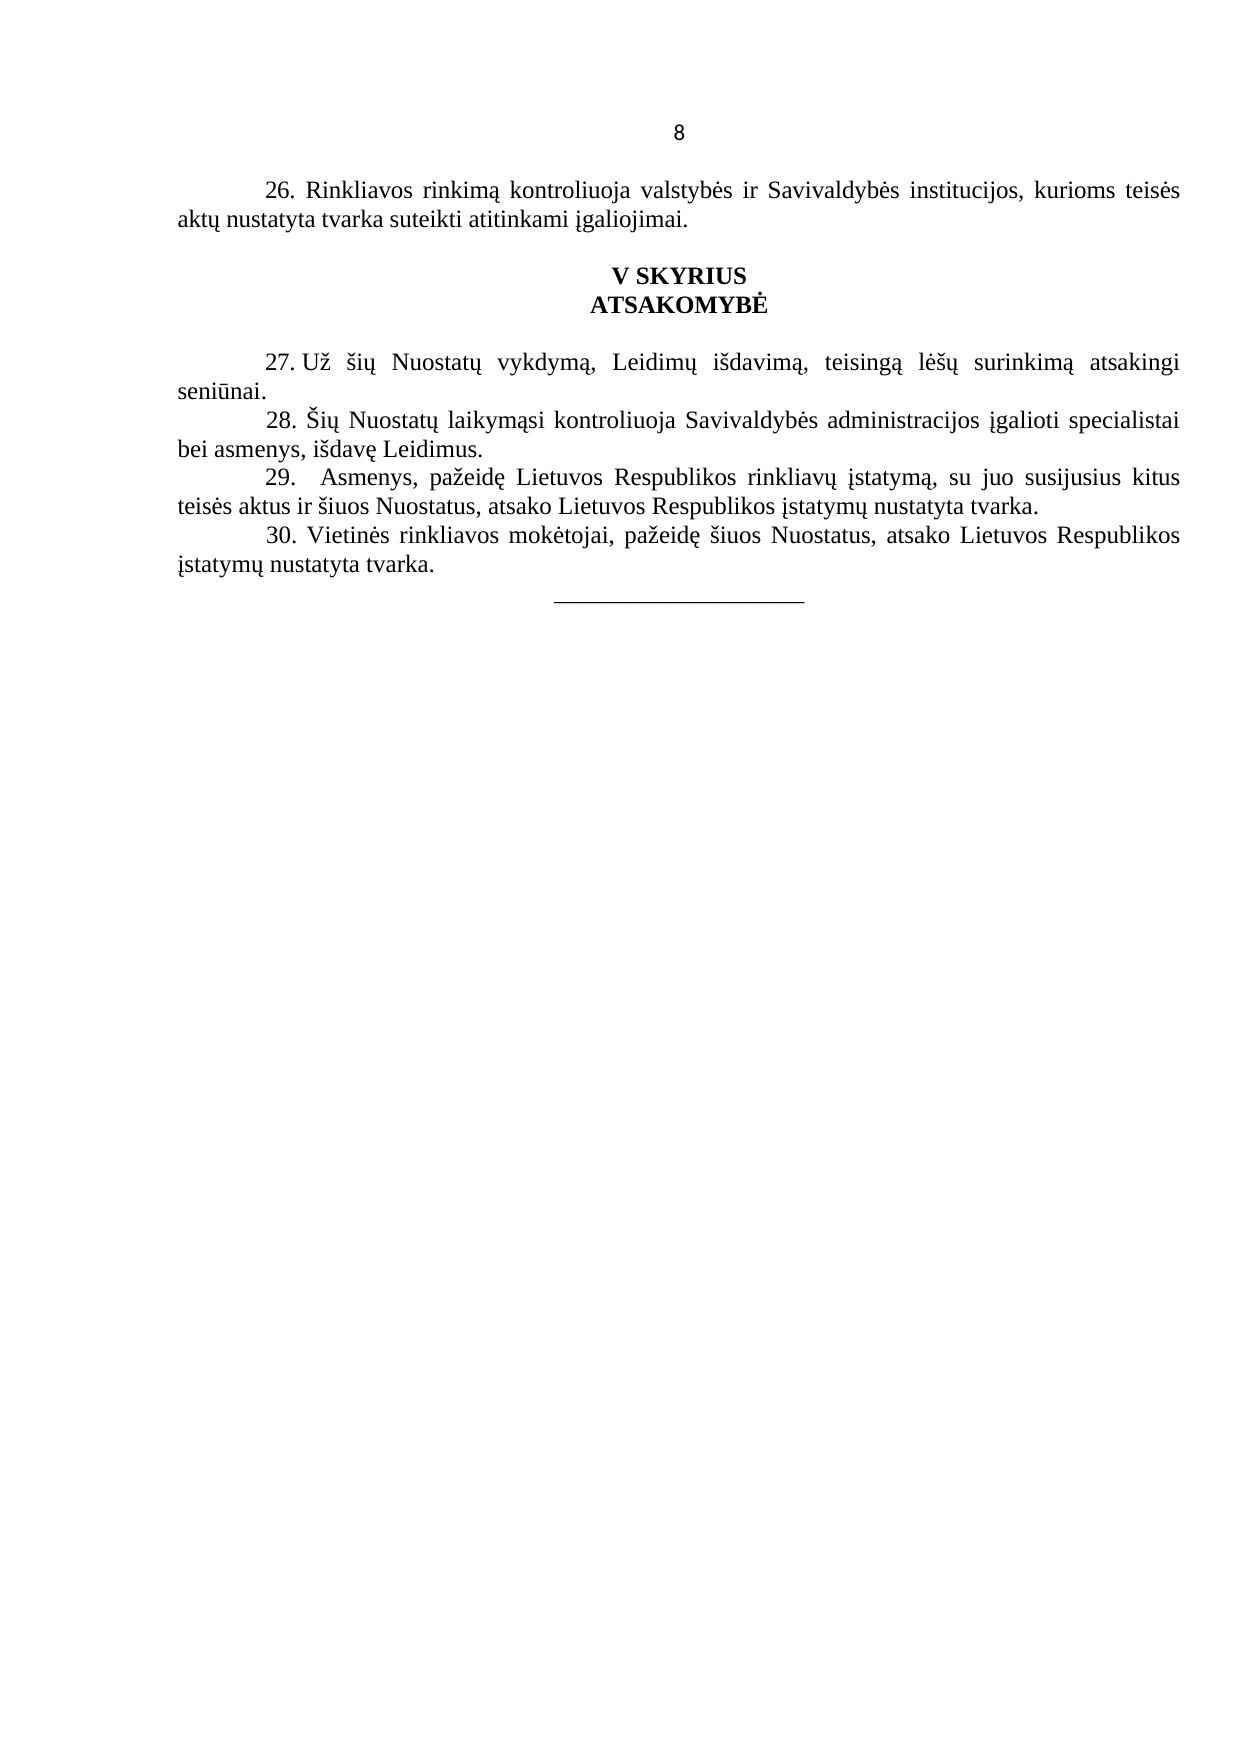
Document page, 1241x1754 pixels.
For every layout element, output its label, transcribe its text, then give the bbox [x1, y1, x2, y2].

text 29. Asmenys, pažeidę Lietuvos Respublikos rinkliavų įstatymą, su juo susijusius kitus teisės aktus ir šiuos Nuostatus, atsako Lietuvos Respublikos įstatymų nustatyta tvarka. [177, 462, 1181, 520]
text 30. Vietinės rinkliavos mokėtojai, pažeidę šiuos Nuostatus, atsako Lietuvos Respublikos įstatymų nustatyta tvarka. [177, 520, 1181, 577]
text 28. Šių Nuostatų laikymąsi kontroliuoja Savivaldybės administracijos įgalioti specialistai bei asmenys, išdavę Leidimus. [177, 405, 1181, 462]
text ____________________ [177, 577, 1181, 606]
text 27. Už šių Nuostatų vykdymą, Leidimų išdavimą, teisingą lėšų surinkimą atsakingi seniūnai. [177, 347, 1181, 405]
text V SKYRIUS [177, 261, 1181, 290]
text ATSAKOMYBĖ [177, 290, 1181, 319]
text 26. Rinkliavos rinkimą kontroliuoja valstybės ir Savivaldybės institucijos, kurioms teisės aktų nustatyta tvarka suteikti atitinkami įgaliojimai. [177, 175, 1181, 232]
